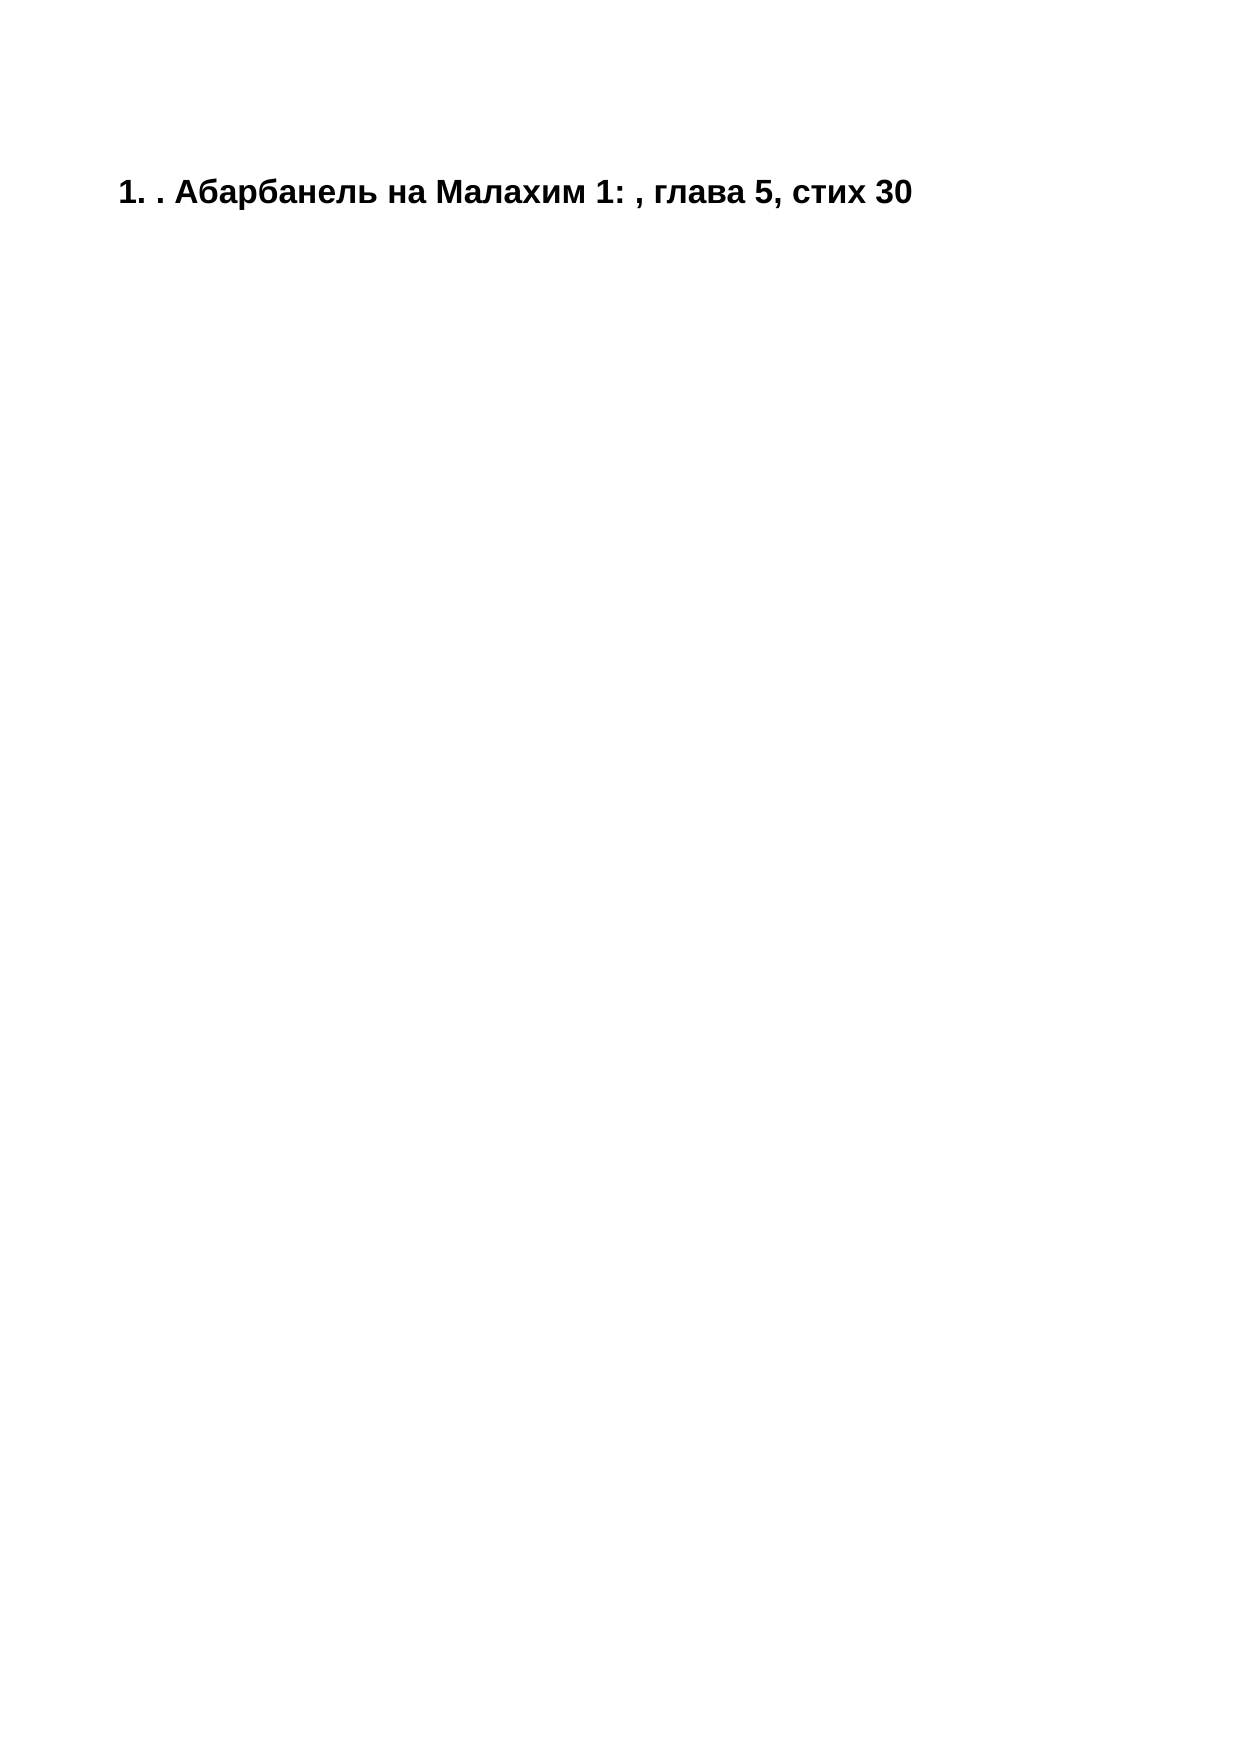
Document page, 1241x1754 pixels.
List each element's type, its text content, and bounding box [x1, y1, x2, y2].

subtitle . Абарбанель на Малахим 1: , глава 5, стих 30 [118, 147, 1122, 176]
